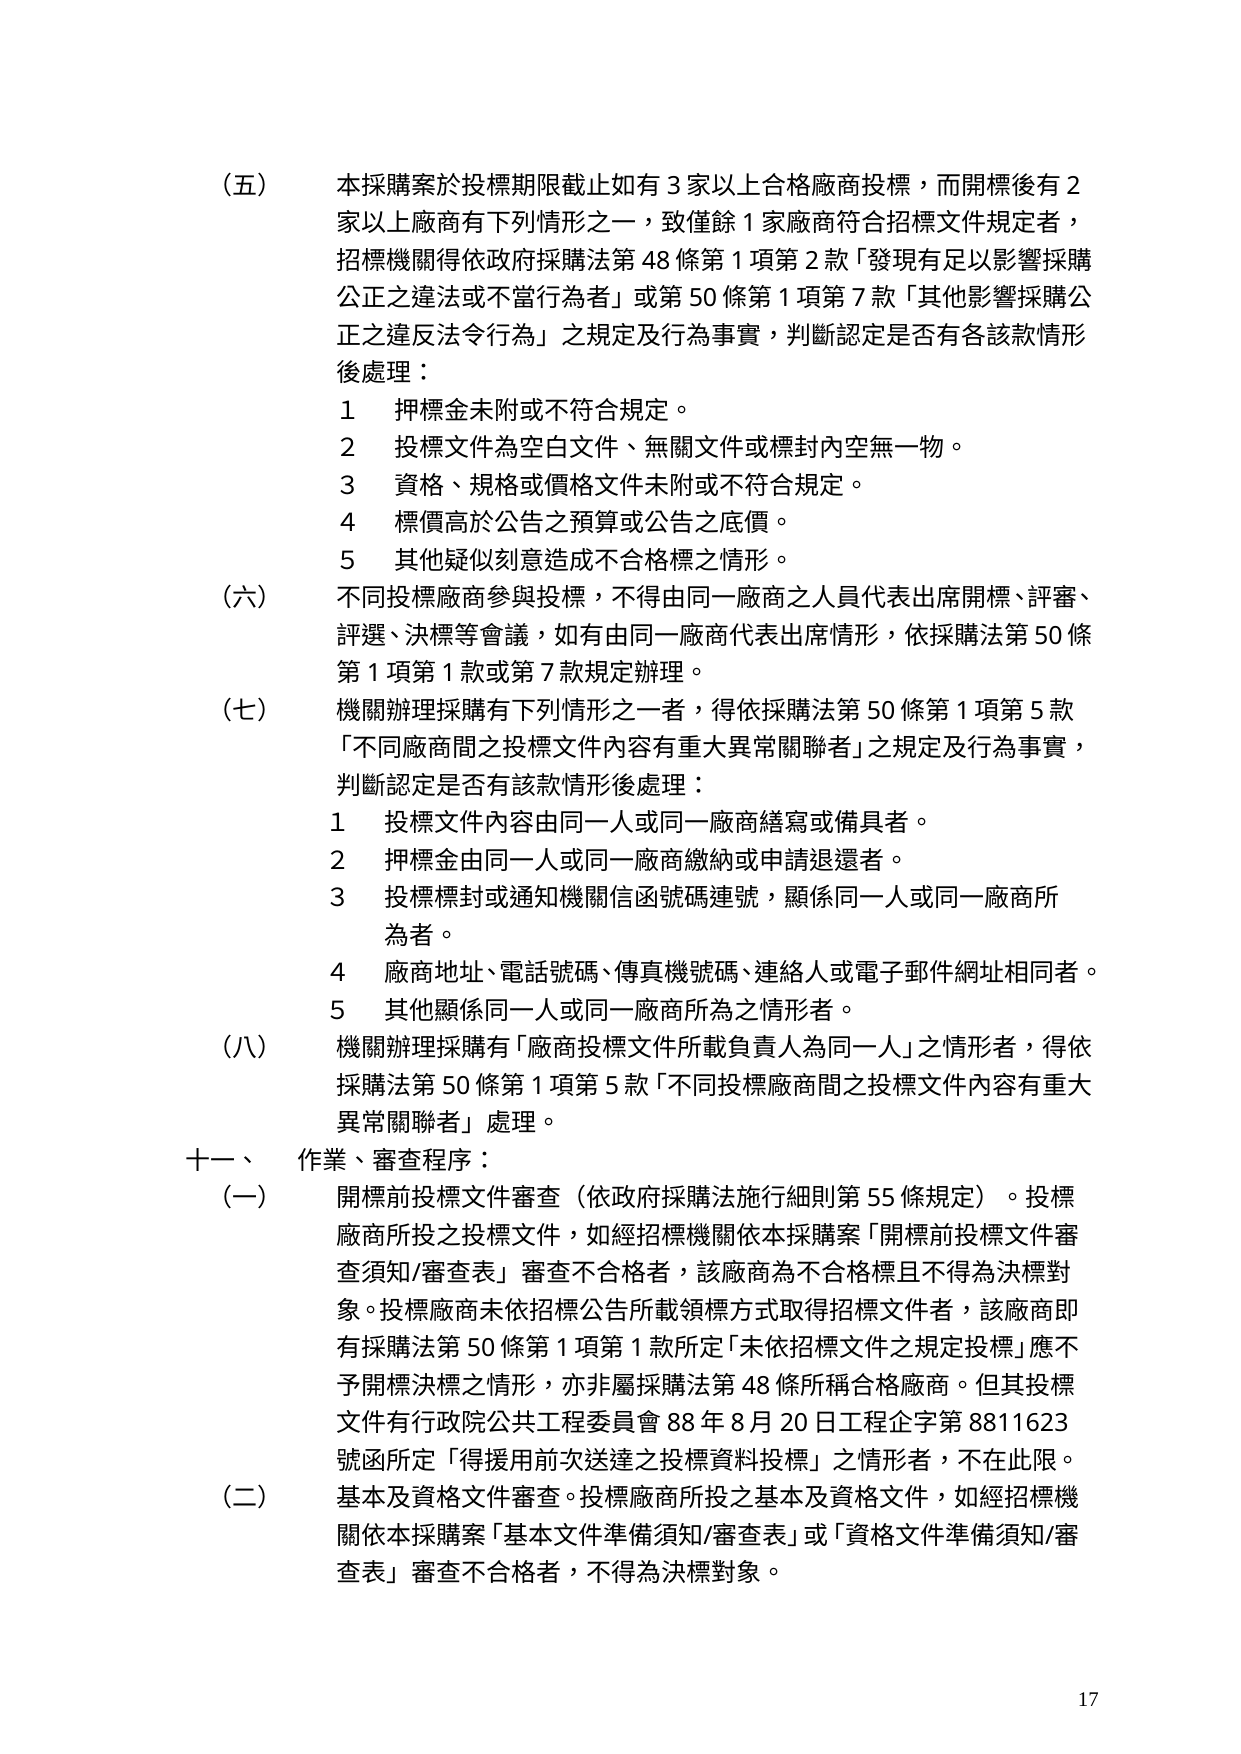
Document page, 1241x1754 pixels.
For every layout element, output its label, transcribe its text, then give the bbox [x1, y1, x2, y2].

subtitle 資格、規格或價格文件未附或不符合規定。 [335, 464, 1092, 502]
subtitle 本採購案於投標期限截止如有3家以上合格廠商投標，而開標後有2家以上廠商有下列情形之一，致僅餘1家廠商符合招標文件規定者，招標機關得依政府採購法第48條第1項第2款「發現有足以影響採購公正之違法或不當行為者」或第50條第1項第7款「其他影響採購公正之違反法令行為」之規定及行為事實，判斷認定是否有各該款情形後處理： [207, 164, 1092, 389]
subtitle 標價高於公告之預算或公告之底價。 [335, 502, 1092, 539]
subtitle 開標前投標文件審查（依政府採購法施行細則第55條規定）。投標廠商所投之投標文件，如經招標機關依本採購案「開標前投標文件審查須知/審查表」審查不合格者，該廠商為不合格標且不得為決標對象。投標廠商未依招標公告所載領標方式取得招標文件者，該廠商即有採購法第50條第1項第1款所定「未依招標文件之規定投標」應不予開標決標之情形，亦非屬採購法第48條所稱合格廠商。但其投標文件有行政院公共工程委員會88年8月20日工程企字第8811623號函所定「得援用前次送達之投標資料投標」之情形者，不在此限。 [207, 1177, 1079, 1477]
subtitle 押標金未附或不符合規定。 [335, 389, 1092, 427]
subtitle 投標標封或通知機關信函號碼連號，顯係同一人或同一廠商所為者。 [325, 877, 1079, 952]
subtitle 機關辦理採購有「廠商投標文件所載負責人為同一人」之情形者，得依採購法第50條第1項第5款「不同投標廠商間之投標文件內容有重大異常關聯者」處理。 [207, 1027, 1092, 1139]
subtitle 其他顯係同一人或同一廠商所為之情形者。 [325, 989, 1079, 1027]
subtitle 不同投標廠商參與投標，不得由同一廠商之人員代表出席開標、評審、評選、決標等會議，如有由同一廠商代表出席情形，依採購法第50條第1項第1款或第7款規定辦理。 [207, 577, 1092, 689]
subtitle 其他疑似刻意造成不合格標之情形。 [335, 539, 1092, 577]
subtitle 基本及資格文件審查。投標廠商所投之基本及資格文件，如經招標機關依本採購案「基本文件準備須知/審查表」或「資格文件準備須知/審查表」審查不合格者，不得為決標對象。 [207, 1477, 1079, 1589]
subtitle 廠商地址、電話號碼、傳真機號碼、連絡人或電子郵件網址相同者。 [325, 952, 1079, 989]
subtitle 機關辦理採購有下列情形之一者，得依採購法第50條第1項第5款「不同廠商間之投標文件內容有重大異常關聯者」之規定及行為事實，判斷認定是否有該款情形後處理： [207, 689, 1092, 802]
subtitle 投標文件內容由同一人或同一廠商繕寫或備具者。 [325, 802, 1079, 839]
subtitle 作業、審查程序： [185, 1139, 1079, 1177]
subtitle 投標文件為空白文件、無關文件或標封內空無一物。 [335, 427, 1092, 464]
subtitle 押標金由同一人或同一廠商繳納或申請退還者。 [325, 839, 1079, 877]
